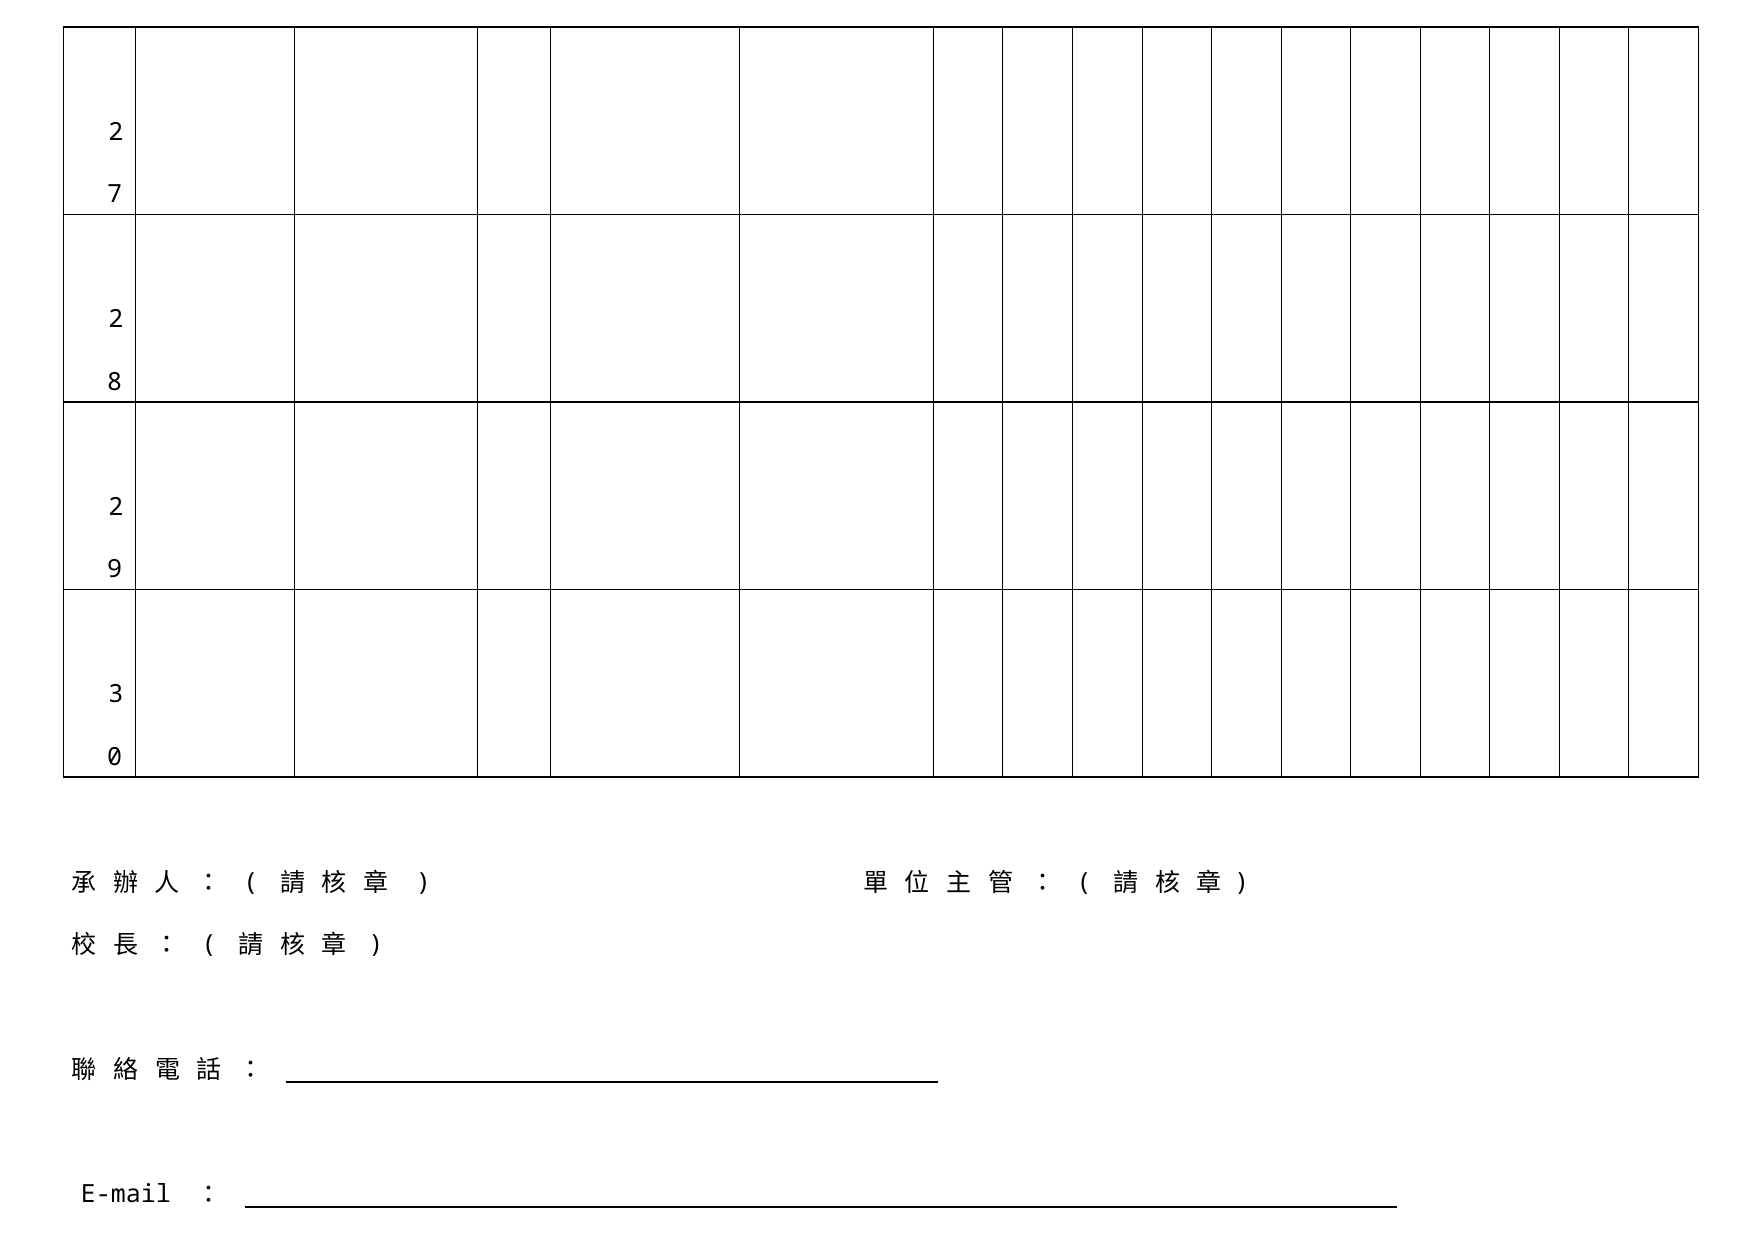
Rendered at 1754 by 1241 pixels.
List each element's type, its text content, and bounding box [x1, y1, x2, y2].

table_cell [1351, 590, 1420, 776]
table_cell [1282, 28, 1350, 214]
table_cell 27 [64, 28, 135, 214]
table_cell [136, 28, 294, 214]
table_cell [740, 28, 933, 214]
table_cell [1282, 215, 1350, 401]
table_cell [1629, 590, 1698, 776]
table_cell [934, 403, 1002, 589]
table_cell [934, 28, 1002, 214]
table_cell [295, 215, 477, 401]
table_cell [295, 590, 477, 776]
table_cell [1003, 403, 1072, 589]
text 聯絡電話： [63, 1026, 1688, 1089]
table_cell [1629, 28, 1698, 214]
table_cell [1351, 28, 1420, 214]
table_cell [295, 28, 477, 214]
table_cell [136, 590, 294, 776]
table_cell [1212, 403, 1281, 589]
table_cell [1490, 403, 1559, 589]
table_cell [1212, 590, 1281, 776]
table_cell [1212, 215, 1281, 401]
table_cell [295, 403, 477, 589]
table_cell [740, 215, 933, 401]
table_cell [1143, 215, 1211, 401]
table_cell [478, 28, 550, 214]
table_cell [551, 403, 739, 589]
table_cell [1560, 403, 1628, 589]
table_cell [478, 215, 550, 401]
table_cell [1282, 403, 1350, 589]
table_cell [478, 403, 550, 589]
table_cell [740, 590, 933, 776]
table_cell [1143, 28, 1211, 214]
table_cell [1003, 28, 1072, 214]
table_cell [1560, 28, 1628, 214]
table_cell [1421, 403, 1489, 589]
table_cell [1143, 590, 1211, 776]
table_cell [1629, 403, 1698, 589]
table_cell [1143, 403, 1211, 589]
table_cell [1003, 215, 1072, 401]
table_cell [1490, 590, 1559, 776]
table_cell [1212, 28, 1281, 214]
table_cell [551, 590, 739, 776]
table_cell [1560, 590, 1628, 776]
table_cell 30 [64, 590, 135, 776]
table_cell [136, 215, 294, 401]
table_cell [1073, 28, 1142, 214]
table_cell [478, 590, 550, 776]
table_cell [1560, 215, 1628, 401]
table_cell [1351, 215, 1420, 401]
table_cell [551, 215, 739, 401]
table_cell [1490, 215, 1559, 401]
table_cell [1282, 590, 1350, 776]
text E-mail： [63, 1151, 1688, 1214]
table_cell [136, 403, 294, 589]
text 承辦人：(請核章) 單位主管：(請核章) 校長：(請核章) [63, 839, 1688, 964]
table_cell [1421, 215, 1489, 401]
table_cell [1073, 215, 1142, 401]
table_cell [934, 590, 1002, 776]
table_cell [1073, 403, 1142, 589]
table_cell [1421, 590, 1489, 776]
table_cell [1351, 403, 1420, 589]
table_cell [1629, 215, 1698, 401]
table_cell 28 [64, 215, 135, 401]
table_cell [934, 215, 1002, 401]
table_cell [1073, 590, 1142, 776]
table_cell [551, 28, 739, 214]
table_cell 29 [64, 403, 135, 589]
table_cell [740, 403, 933, 589]
table_cell [1490, 28, 1559, 214]
table_cell [1003, 590, 1072, 776]
table_cell [1421, 28, 1489, 214]
